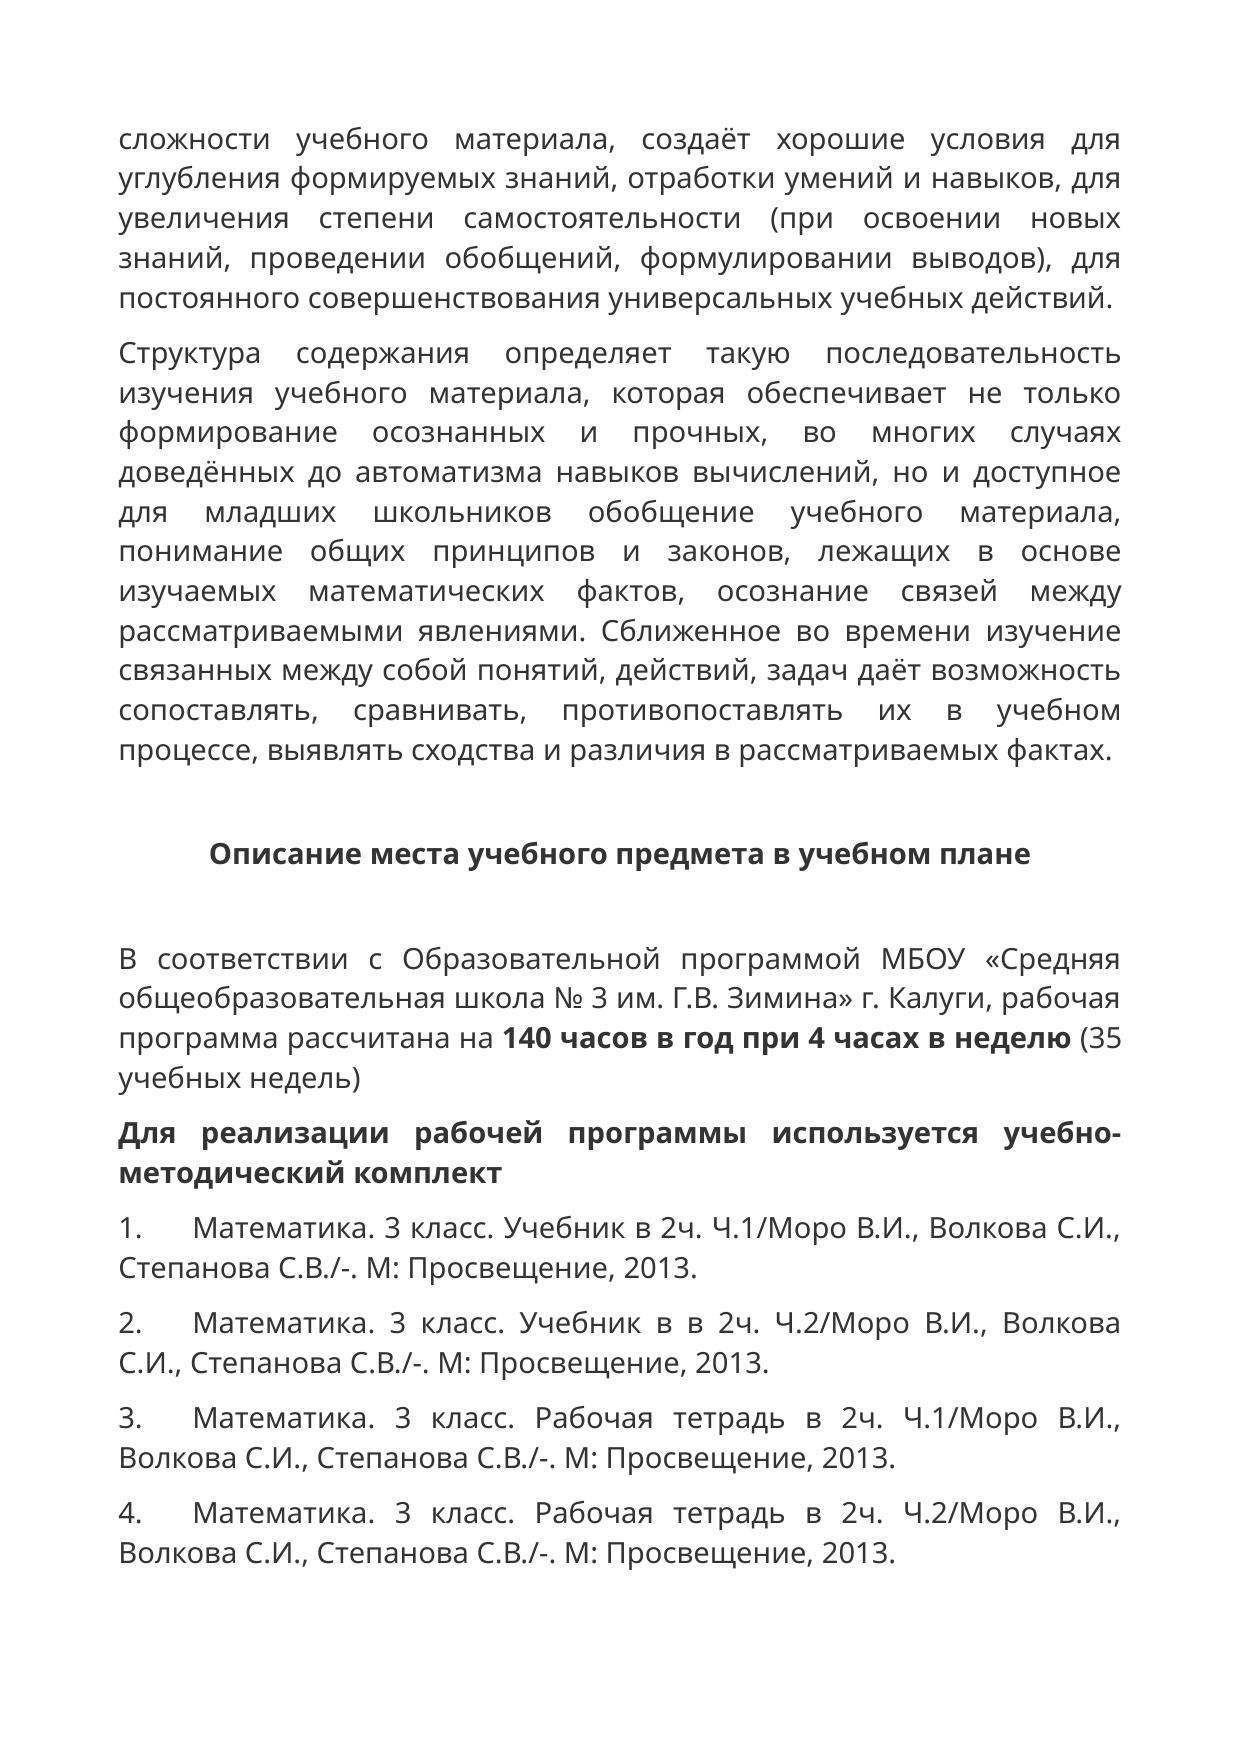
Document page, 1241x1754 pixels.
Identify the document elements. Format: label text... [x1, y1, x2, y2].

list Математика. 3 класс. Учебник в 2ч. Ч.1/Моро В.И., Волкова С.И., Степанова С.В./-. М: Просвещение, 2013. [118, 1207, 1122, 1287]
text сложности учебного материала, создаёт хорошие условия для углубления формируемых знаний, отработки умений и навыков, для увеличения степени самостоятельности (при освоении новых знаний, проведении обобщений, формулировании выводов), для постоянного совершенствования универсальных учебных действий. [118, 118, 1122, 317]
text В соответствии с Образовательной программой МБОУ «Средняя общеобразовательная школа № 3 им. Г.В. Зимина» г. Калуги, рабочая программа рассчитана на 140 часов в год при 4 часах в неделю (35 учебных недель) [118, 938, 1122, 1097]
list Математика. 3 класс. Рабочая тетрадь в 2ч. Ч.2/Моро В.И., Волкова С.И., Степанова С.В./-. М: Просвещение, 2013. [118, 1492, 1122, 1572]
list Математика. 3 класс. Рабочая тетрадь в 2ч. Ч.1/Моро В.И., Волкова С.И., Степанова С.В./-. М: Просвещение, 2013. [118, 1397, 1122, 1477]
text Структура содержания определяет такую последовательность изучения учебного материала, которая обеспечивает не только формирование осознанных и прочных, во многих случаях доведённых до автоматизма навыков вычислений, но и доступное для младших школьников обобщение учебного материала, понимание общих принципов и законов, лежащих в основе изучаемых математических фактов, осознание связей между рассматриваемыми явлениями. Сближенное во времени изучение связанных между собой понятий, действий, задач даёт возможность сопоставлять, сравнивать, противопоставлять их в учебном процессе, выявлять сходства и различия в рассматриваемых фактах. [118, 332, 1122, 769]
list Математика. 3 класс. Учебник в в 2ч. Ч.2/Моро В.И., Волкова С.И., Степанова С.В./-. М: Просвещение, 2013. [118, 1302, 1122, 1382]
text Для реализации рабочей программы используется учебно-методический комплект [118, 1112, 1122, 1192]
text Описание места учебного предмета в учебном плане [118, 833, 1122, 873]
